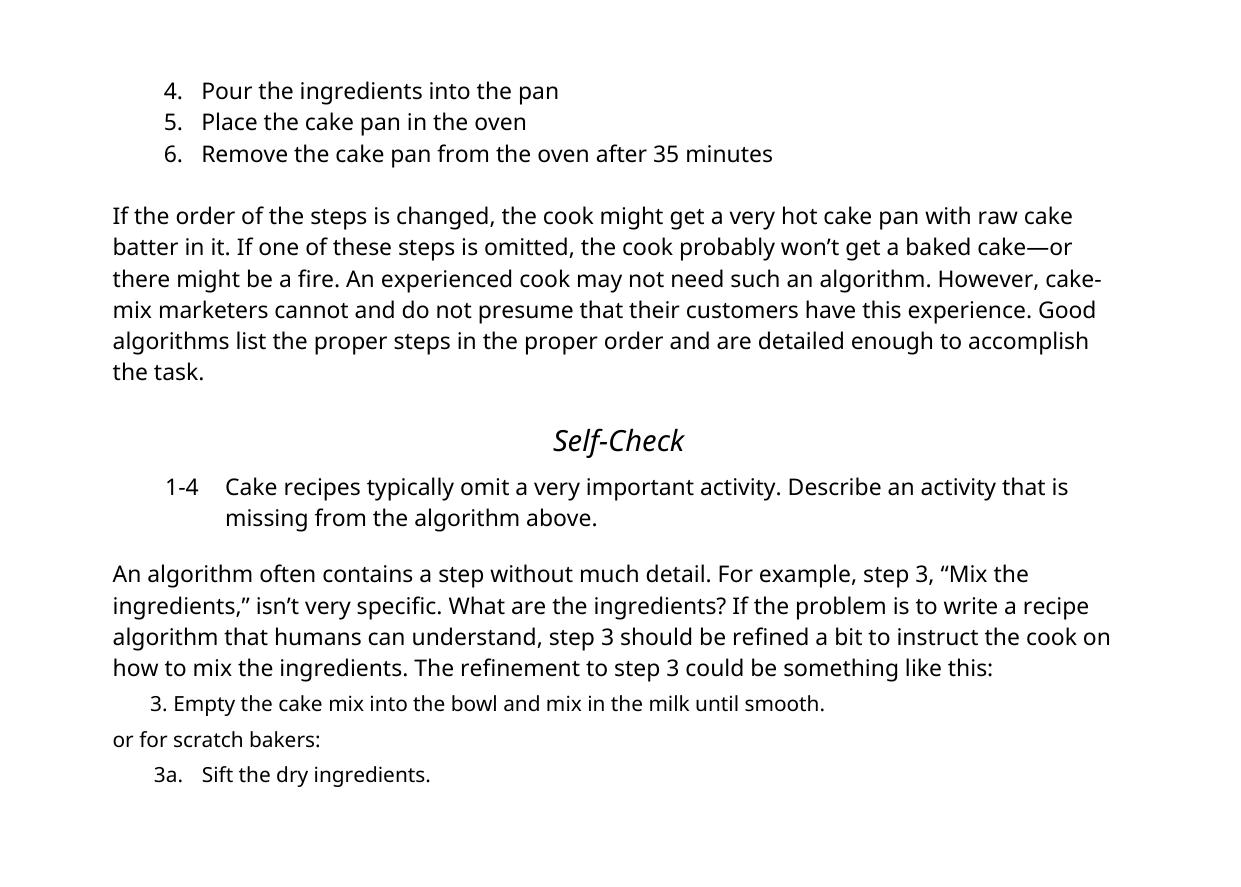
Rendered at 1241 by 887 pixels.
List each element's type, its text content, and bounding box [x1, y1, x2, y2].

text 6. Remove the cake pan from the oven after 35 minutes [150, 137, 1128, 169]
text 5. Place the cake pan in the oven [150, 106, 1128, 137]
text or for scratch bakers: [112, 725, 1128, 754]
text Self-Check [112, 419, 1128, 460]
text If the order of the steps is changed, the cook might get a very hot cake pan with raw cake batter in it. If one of these steps is omitted, the cook probably won’t get a baked cake—or there might be a fire. An experienced cook may not need such an algorithm. However, cake-mix marketers cannot and do not presume that their customers have this experience. Good algorithms list the proper steps in the proper order and are detailed enough to accomplish the task. [112, 200, 1128, 387]
text 4. Pour the ingredients into the pan [150, 75, 1128, 106]
text 3. Empty the cake mix into the bowl and mix in the milk until smooth. [150, 689, 1128, 718]
text 3a. Sift the dry ingredients. [150, 760, 1128, 788]
text 1-4 Cake recipes typically omit a very important activity. Describe an activity that is missing from the algorithm above. [165, 471, 1128, 533]
text An algorithm often contains a step without much detail. For example, step 3, “Mix the ingredients,” isn’t very specific. What are the ingredients? If the problem is to write a recipe algorithm that humans can understand, step 3 should be refined a bit to instruct the cook on how to mix the ingredients. The refinement to step 3 could be something like this: [112, 558, 1128, 683]
